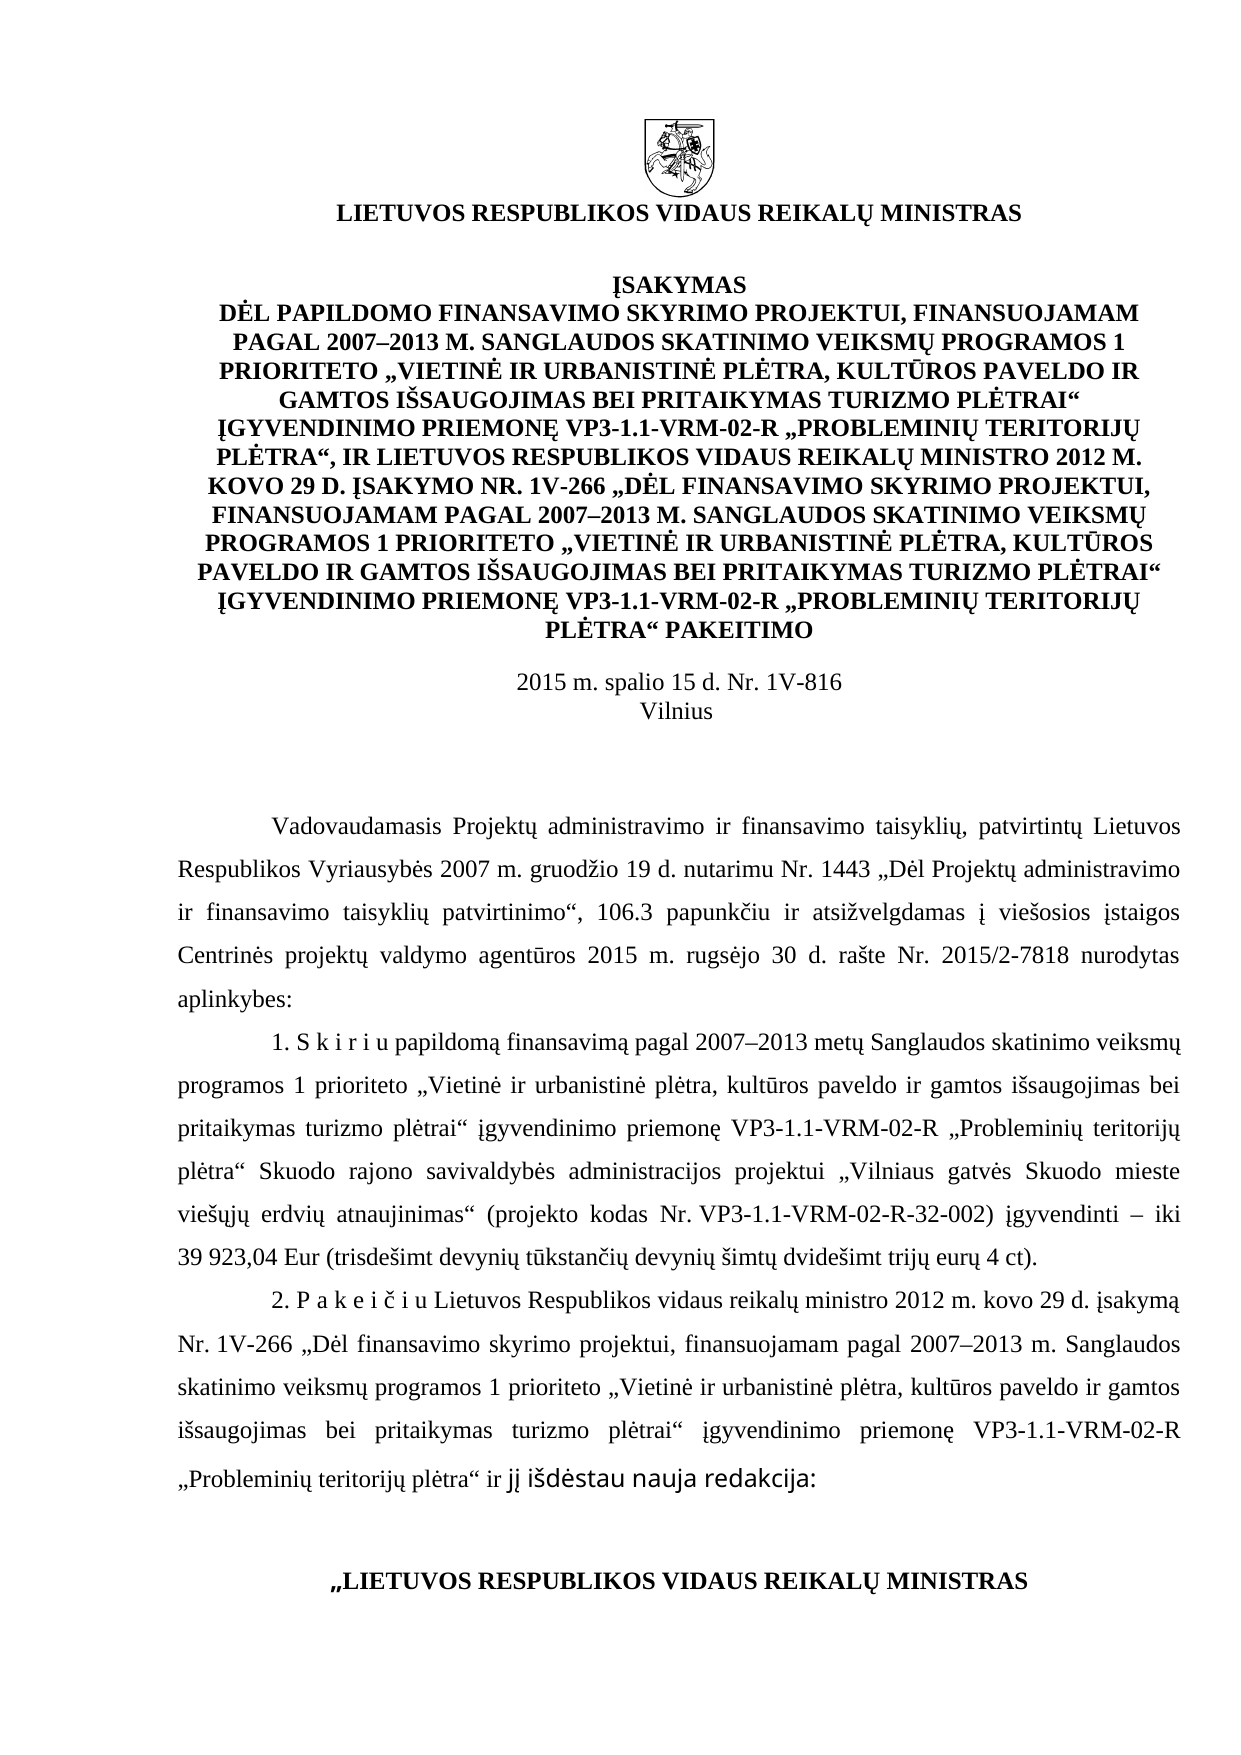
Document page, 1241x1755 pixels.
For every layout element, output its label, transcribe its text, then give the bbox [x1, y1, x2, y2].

text 2. P a k e i č i u Lietuvos Respublikos vidaus reikalų ministro 2012 m. kovo 29 d. įsakymą Nr. 1V-266 „Dėl finansavimo skyrimo projektui, finansuojamam pagal 2007–2013 m. Sanglaudos skatinimo veiksmų programos 1 prioriteto „Vietinė ir urbanistinė plėtra, kultūros paveldo ir gamtos išsaugojimas bei pritaikymas turizmo plėtrai“ įgyvendinimo priemonę VP3-1.1-VRM-02-R „Probleminių teritorijų plėtra“ ir jį išdėstau nauja redakcija: [177, 1286, 1181, 1495]
text Vadovaudamasis Projektų administravimo ir finansavimo taisyklių, patvirtintų Lietuvos Respublikos Vyriausybės 2007 m. gruodžio 19 d. nutarimu Nr. 1443 „Dėl Projektų administravimo ir finansavimo taisyklių patvirtinimo“, 106.3 papunkčiu ir atsižvelgdamas į viešosios įstaigos Centrinės projektų valdymo agentūros 2015 m. rugsėjo 30 d. rašte Nr. 2015/2-7818 nurodytas aplinkybes: [177, 811, 1181, 1012]
text LIETUVOS RESPUBLIKOS VIDAUS REIKALŲ MINISTRAS [177, 198, 1181, 227]
text 1. S k i r i u papildomą finansavimą pagal 2007–2013 metų Sanglaudos skatinimo veiksmų programos 1 prioriteto „Vietinė ir urbanistinė plėtra, kultūros paveldo ir gamtos išsaugojimas bei pritaikymas turizmo plėtrai“ įgyvendinimo priemonę VP3-1.1-VRM-02-R „Probleminių teritorijų plėtra“ Skuodo rajono savivaldybės administracijos projektui „Vilniaus gatvės Skuodo mieste viešųjų erdvių atnaujinimas“ (projekto kodas Nr. VP3-1.1-VRM-02-R-32-002) įgyvendinti – iki 39 923,04 Eur (trisdešimt devynių tūkstančių devynių šimtų dvidešimt trijų eurų 4 ct). [177, 1027, 1181, 1271]
text Vilnius [177, 696, 1181, 725]
text ĮSAKYMAS [177, 270, 1181, 298]
text DĖL PAPILDOMO FINANSAVIMO SKYRIMO PROJEKTUI, FINANSUOJAMAM PAGAL 2007–2013 m. SANGLAUDOS SKATINIMO VEIKSMŲ PROGRAMOS 1 PRIORITETO „VIETINĖ IR URBANISTINĖ PLĖTRA, KULTŪROS PAVELDO IR GAMTOS IŠSAUGOJIMAS BEI PRITAIKYMAS TURIZMO PLĖTRAI“ ĮGYVENDINIMO PRIEMONĘ VP3-1.1-VRM-02-r „PROBLEMINIŲ TERITORIJŲ PLĖTRA“, IR LIETUVOS RESPUBLIKOS VIDAUS REIKALŲ MINISTRO 2012 M. KOVO 29 D. ĮSAKYMO NR. 1V-266 „DĖL FINANSAVIMO SKYRIMO PROJEKTui, FINANSUOJAMam PAGAL 2007–2013 m. SANGLAUDOS SKATINIMO VEIKSMŲ PROGRAMOS 1 PRIORITETO „VIETINĖ IR URBANISTINĖ PLĖTRA, KULTŪROS PAVELDO IR GAMTOS IŠSAUGOJIMAS BEI PRITAIKYMAS TURIZMO PLĖTRAI“ ĮGYVENDINIMO PRIEMONĘ VP3-1.1-VRM-02-r „PROBLEMINIŲ TERITORIJŲ PLĖTRA“ PAKEITIMO [177, 298, 1181, 643]
text „LIETUVOS RESPUBLIKOS VIDAUS REIKALŲ MINISTRAS [177, 1563, 1181, 1597]
text 2015 m. spalio 15 d. Nr. 1V-816 [177, 667, 1181, 696]
